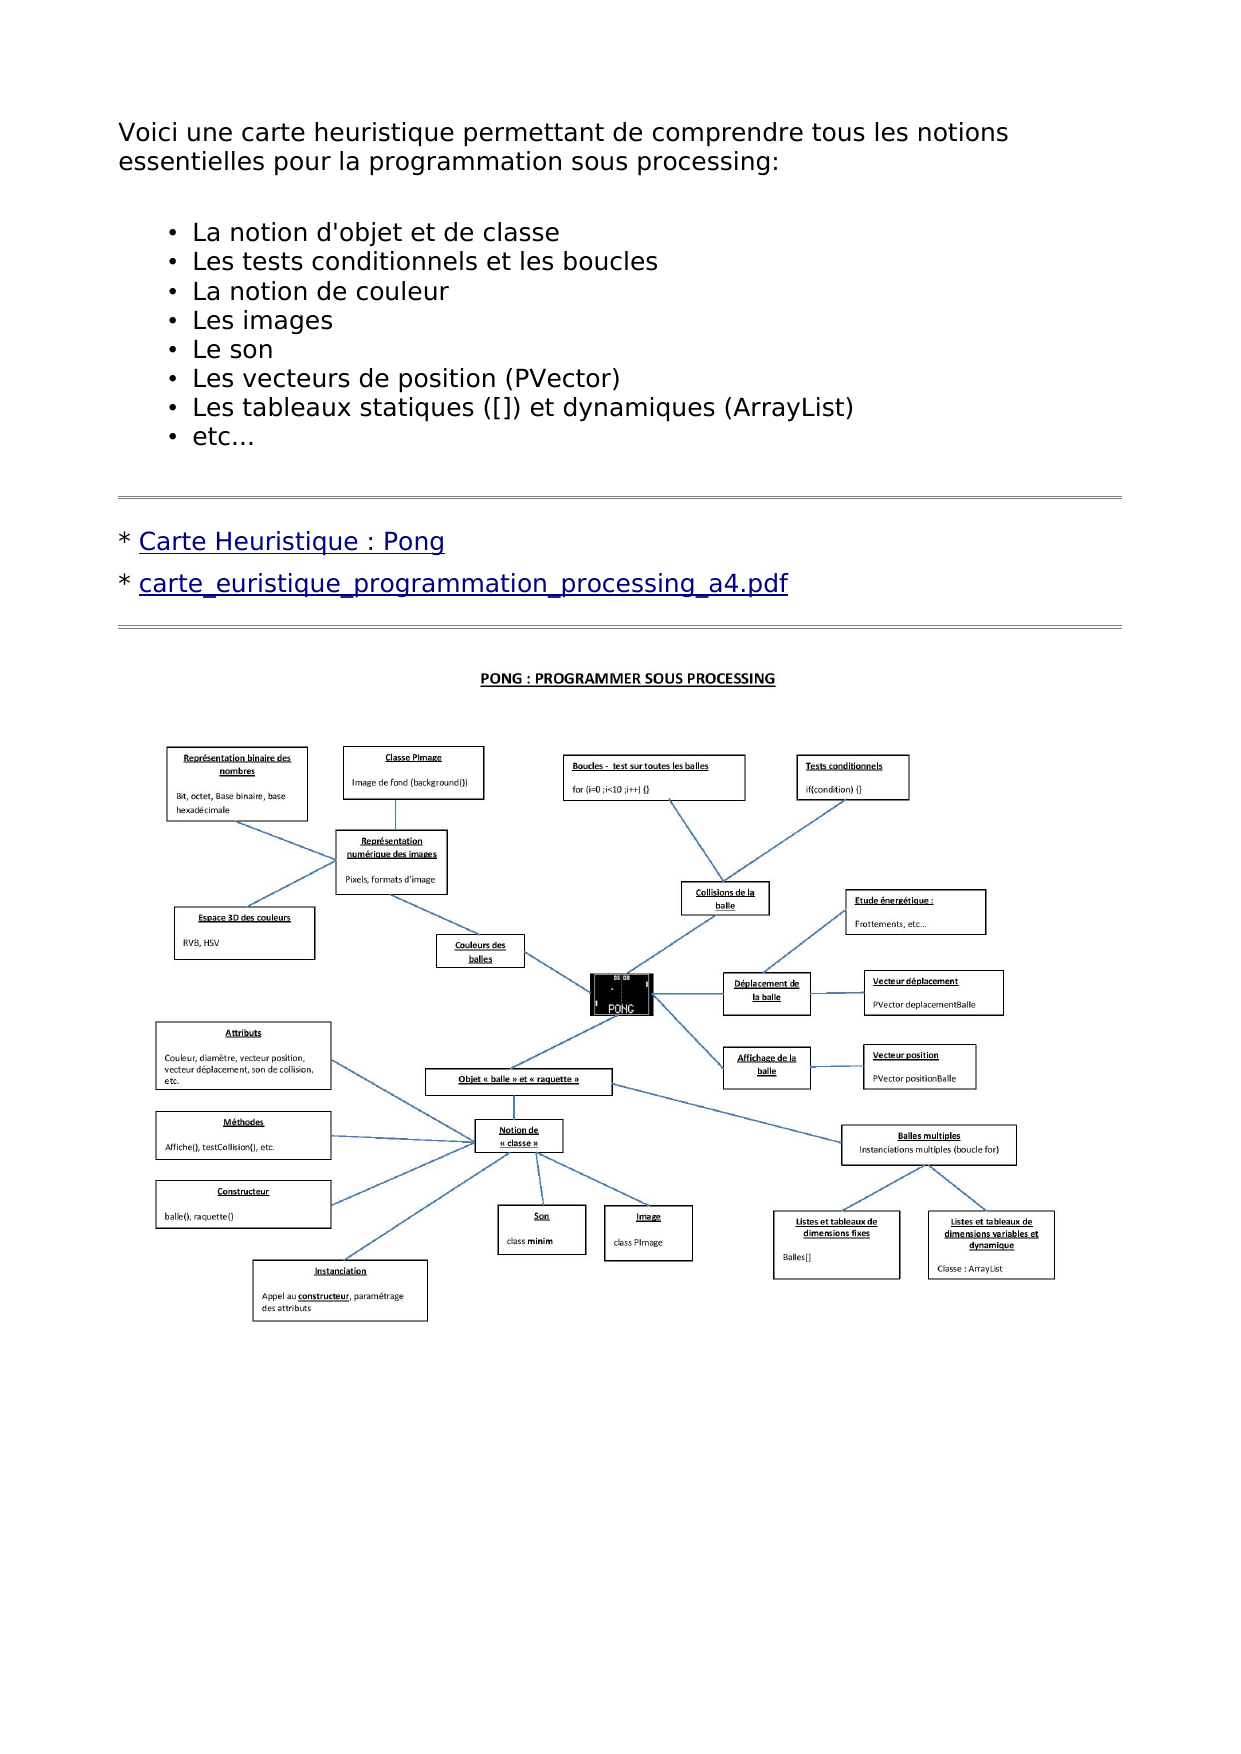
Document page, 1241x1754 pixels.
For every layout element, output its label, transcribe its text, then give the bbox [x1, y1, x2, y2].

list etc... [177, 423, 1122, 452]
list Les tableaux statiques ([]) et dynamiques (ArrayList) [177, 393, 1122, 423]
list Les vecteurs de position (PVector) [177, 364, 1122, 393]
list Le son [177, 335, 1122, 364]
list Les images [177, 306, 1122, 335]
text * carte_euristique_programmation_processing_a4.pdf [118, 569, 1122, 598]
picture [118, 657, 1123, 1367]
text * Carte Heuristique : Pong [118, 528, 1122, 557]
list La notion de couleur [177, 277, 1122, 306]
list Les tests conditionnels et les boucles [177, 248, 1122, 277]
list La notion d'objet et de classe [177, 218, 1122, 248]
text Voici une carte heuristique permettant de comprendre tous les notions essentielles pour la programmation sous processing: [118, 118, 1122, 176]
